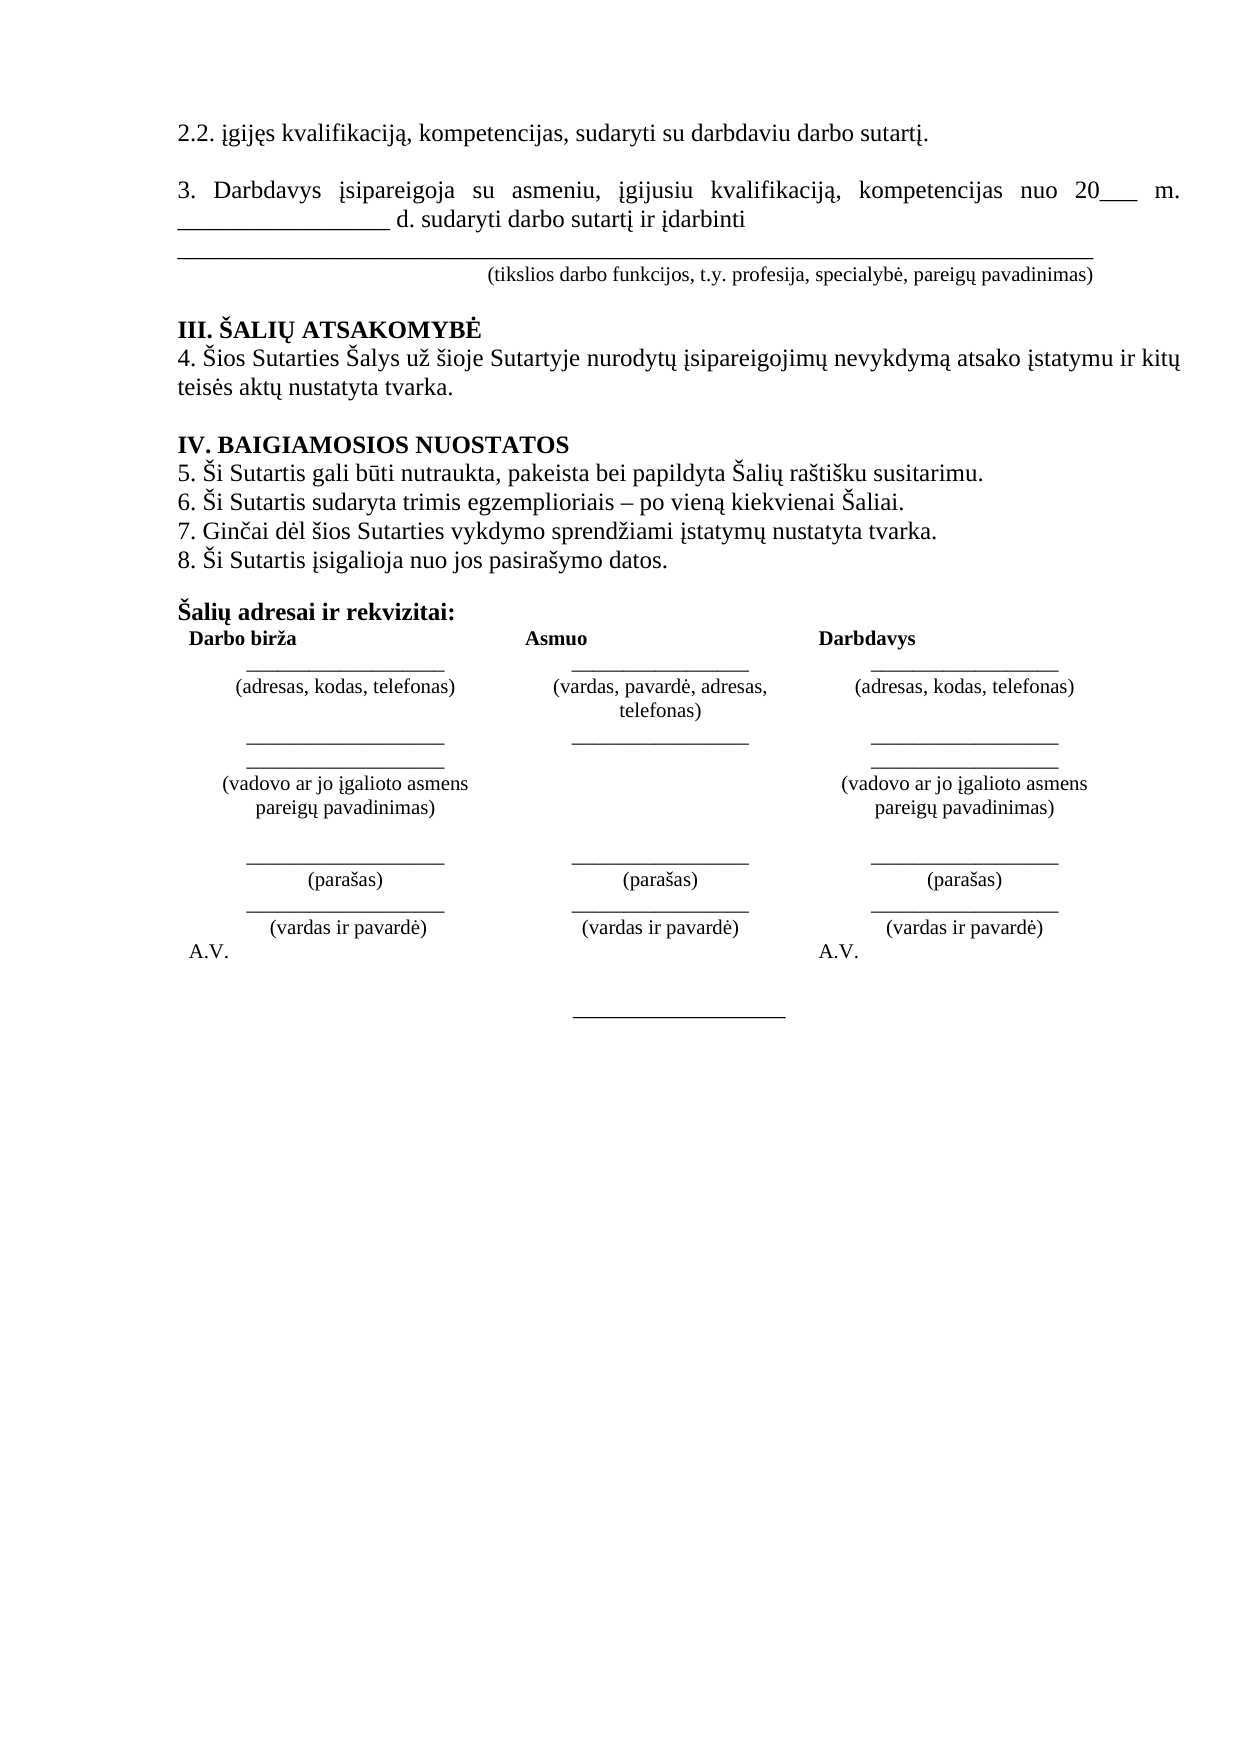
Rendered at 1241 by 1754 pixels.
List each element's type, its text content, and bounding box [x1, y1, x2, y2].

table_cell __________________ __________________ (vadovo ar jo įgalioto asmens pareigų pavadinimas) [807, 723, 1122, 843]
text 6. Ši Sutartis sudaryta trimis egzemplioriais – po vieną kiekvienai Šaliai. [177, 487, 1181, 516]
table_cell _________________ (parašas) _________________ (vardas ir pavardė) [514, 843, 807, 963]
table_cell ___________________ (parašas) ___________________ (vardas ir pavardė) A.V. [177, 843, 513, 963]
table_header Darbdavys __________________ (adresas, kodas, telefonas) [807, 626, 1122, 722]
table_cell _________________ [514, 723, 807, 843]
table_cell __________________ (parašas) __________________ (vardas ir pavardė) A.V. [807, 843, 1122, 963]
text (tikslios darbo funkcijos, t.y. profesija, specialybė, pareigų pavadinimas) [177, 262, 1181, 286]
text _ [177, 233, 1181, 262]
table_header Asmuo _________________ (vardas, pavardė, adresas, telefonas) [514, 626, 807, 722]
table_cell ___________________ ___________________ (vadovo ar jo įgalioto asmens pareigų pavadinimas) [177, 723, 513, 843]
text _________________ [177, 992, 1181, 1021]
text 4. Šios Sutarties Šalys už šioje Sutartyje nurodytų įsipareigojimų nevykdymą atsako įstatymu ir kitų teisės aktų nustatyta tvarka. [177, 343, 1181, 401]
text 2.2. įgijęs kvalifikaciją, kompetencijas, sudaryti su darbdaviu darbo sutartį. [177, 118, 1181, 147]
text 7. Ginčai dėl šios Sutarties vykdymo sprendžiami įstatymų nustatyta tvarka. [177, 516, 1181, 545]
text Šalių adresai ir rekvizitai: [177, 597, 1181, 626]
text 8. Ši Sutartis įsigalioja nuo jos pasirašymo datos. [177, 545, 1181, 573]
text 5. Ši Sutartis gali būti nutraukta, pakeista bei papildyta Šalių raštišku susitarimu. [177, 458, 1181, 487]
text 3. Darbdavys įsipareigoja su asmeniu, įgijusiu kvalifikaciją, kompetencijas nuo 20___ m. _________________ d. sudaryti darbo sutartį ir įdarbinti [177, 176, 1181, 233]
text IV. BAIGIAMOSIOS NUOSTATOS [177, 430, 1181, 458]
table_header Darbo birža ___________________ (adresas, kodas, telefonas) [177, 626, 513, 722]
text III. ŠALIŲ ATSAKOMYBĖ [177, 315, 1181, 343]
